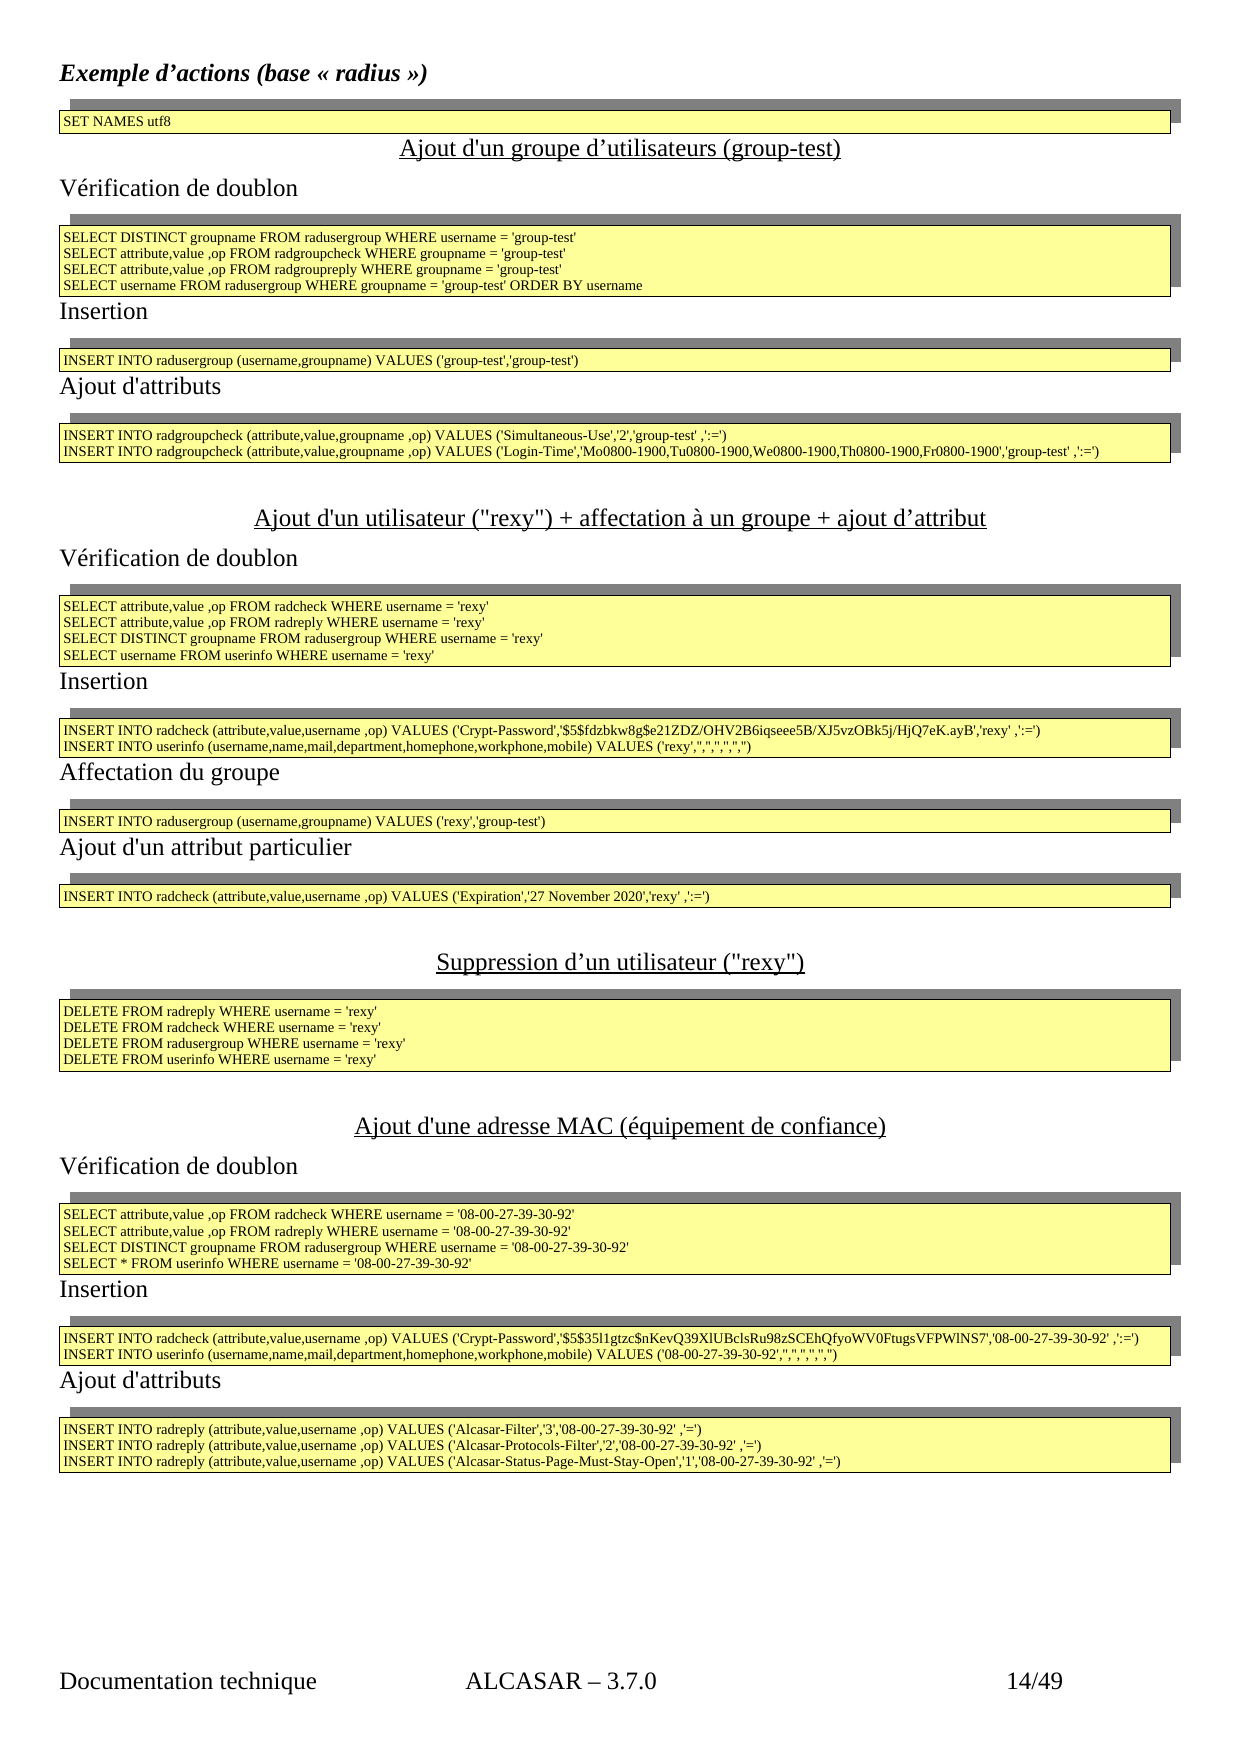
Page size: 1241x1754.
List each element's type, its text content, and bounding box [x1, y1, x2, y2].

text SELECT username FROM radusergroup WHERE groupname = 'group-test' ORDER BY username [60, 273, 1170, 296]
text Ajout d'un utilisateur ("rexy") + affectation à un groupe + ajout d’attribut [59, 504, 1181, 531]
text INSERT INTO radreply (attribute,value,username ,op) VALUES ('Alcasar-Filter','3','08-00-27-39-30-92' ,'=') [60, 1418, 1170, 1433]
text SELECT * FROM userinfo WHERE username = '08-00-27-39-30-92' [60, 1251, 1170, 1274]
text INSERT INTO userinfo (username,name,mail,department,homephone,workphone,mobile) VALUES ('08-00-27-39-30-92','','','','','','') [60, 1342, 1170, 1365]
text INSERT INTO radcheck (attribute,value,username ,op) VALUES ('Crypt-Password','$5$fdzbkw8g$e21ZDZ/OHV2B6iqseee5B/XJ5vzOBk5j/HjQ7eK.ayB','rexy' ,':=') [60, 719, 1170, 734]
text INSERT INTO radusergroup (username,groupname) VALUES ('group-test','group-test') [60, 349, 1170, 371]
text SELECT attribute,value ,op FROM radcheck WHERE username = '08-00-27-39-30-92' [60, 1204, 1170, 1219]
text Ajout d'attributs [59, 1366, 1181, 1394]
text Insertion [59, 297, 1181, 325]
text Insertion [59, 1275, 1181, 1303]
text Ajout d'une adresse MAC (équipement de confiance) [59, 1112, 1181, 1139]
text Ajout d'un groupe d’utilisateurs (group-test) [59, 134, 1181, 162]
text SELECT username FROM userinfo WHERE username = 'rexy' [60, 643, 1170, 666]
text SELECT attribute,value ,op FROM radreply WHERE username = '08-00-27-39-30-92' [60, 1219, 1170, 1235]
text SELECT attribute,value ,op FROM radcheck WHERE username = 'rexy' [60, 596, 1170, 611]
text INSERT INTO radcheck (attribute,value,username ,op) VALUES ('Crypt-Password','$5$35l1gtzc$nKevQ39XlUBclsRu98zSCEhQfyoWV0FtugsVFPWlNS7','08-00-27-39-30-92' ,':=') [60, 1327, 1170, 1342]
text INSERT INTO radusergroup (username,groupname) VALUES ('rexy','group-test') [60, 810, 1170, 832]
text SELECT DISTINCT groupname FROM radusergroup WHERE username = 'rexy' [60, 627, 1170, 643]
text DELETE FROM radreply WHERE username = 'rexy' [60, 1000, 1170, 1015]
text Vérification de doublon [59, 1152, 1181, 1180]
text INSERT INTO radreply (attribute,value,username ,op) VALUES ('Alcasar-Protocols-Filter','2','08-00-27-39-30-92' ,'=') [60, 1433, 1170, 1449]
text SELECT attribute,value ,op FROM radreply WHERE username = 'rexy' [60, 611, 1170, 627]
text Vérification de doublon [59, 544, 1181, 572]
text Vérification de doublon [59, 174, 1181, 202]
text INSERT INTO radcheck (attribute,value,username ,op) VALUES ('Expiration','27 November 2020','rexy' ,':=') [60, 885, 1170, 907]
text DELETE FROM radusergroup WHERE username = 'rexy' [60, 1031, 1170, 1047]
text Ajout d'un attribut particulier [59, 833, 1181, 861]
text Suppression d’un utilisateur ("rexy") [59, 948, 1181, 976]
text SELECT DISTINCT groupname FROM radusergroup WHERE username = 'group-test' [60, 226, 1170, 241]
text INSERT INTO radreply (attribute,value,username ,op) VALUES ('Alcasar-Status-Page-Must-Stay-Open','1','08-00-27-39-30-92' ,'=') [60, 1449, 1170, 1472]
text SELECT attribute,value ,op FROM radgroupreply WHERE groupname = 'group-test' [60, 257, 1170, 273]
text Exemple d’actions (base « radius ») [59, 59, 1181, 87]
text SET NAMES utf8 [60, 111, 1170, 133]
text SELECT DISTINCT groupname FROM radusergroup WHERE username = '08-00-27-39-30-92' [60, 1235, 1170, 1251]
text INSERT INTO radgroupcheck (attribute,value,groupname ,op) VALUES ('Login-Time','Mo0800-1900,Tu0800-1900,We0800-1900,Th0800-1900,Fr0800-1900','group-test' ,':=') [60, 439, 1170, 462]
text Ajout d'attributs [59, 372, 1181, 400]
text Insertion [59, 667, 1181, 695]
text INSERT INTO radgroupcheck (attribute,value,groupname ,op) VALUES ('Simultaneous-Use','2','group-test' ,':=') [60, 424, 1170, 439]
text INSERT INTO userinfo (username,name,mail,department,homephone,workphone,mobile) VALUES ('rexy','','','','','','') [60, 734, 1170, 757]
text Affectation du groupe [59, 758, 1181, 786]
text DELETE FROM radcheck WHERE username = 'rexy' [60, 1015, 1170, 1031]
text SELECT attribute,value ,op FROM radgroupcheck WHERE groupname = 'group-test' [60, 241, 1170, 257]
text DELETE FROM userinfo WHERE username = 'rexy' [60, 1047, 1170, 1071]
